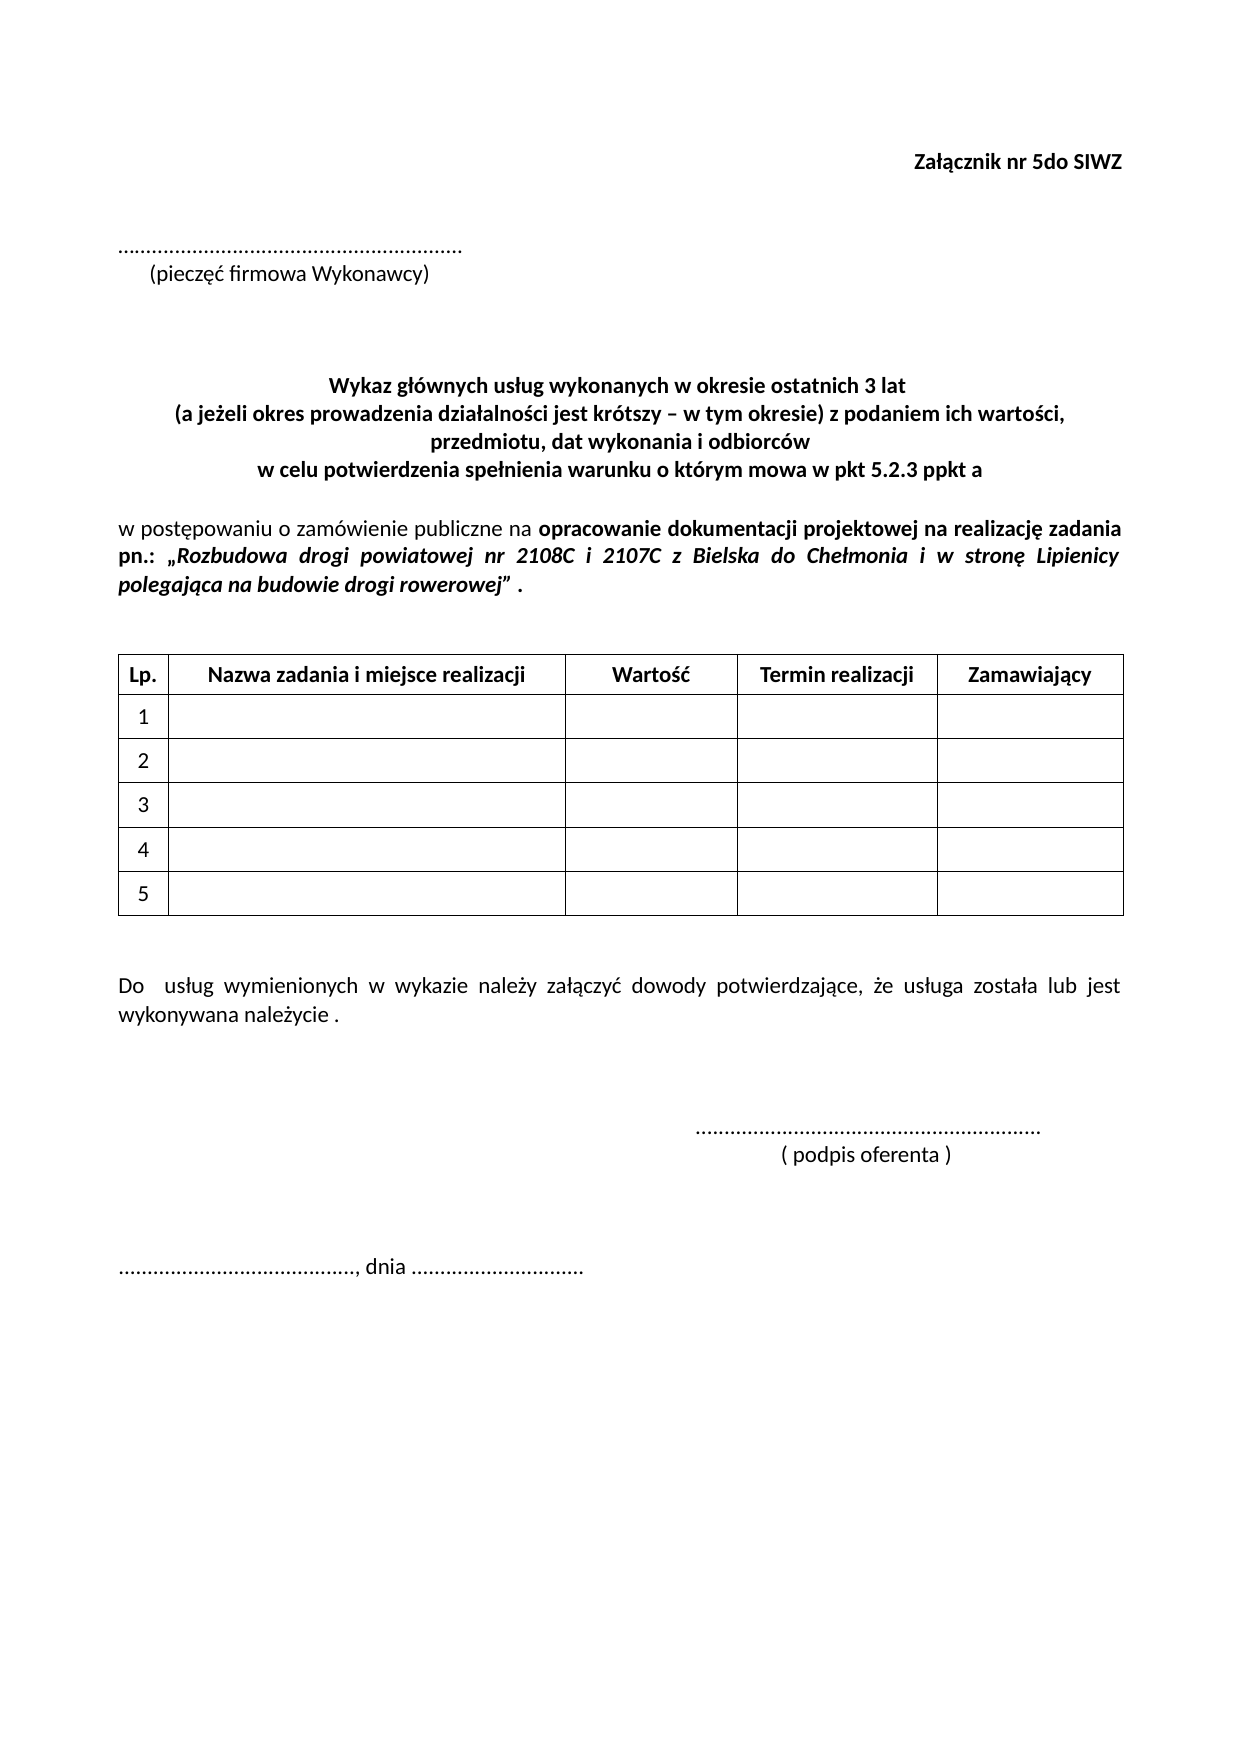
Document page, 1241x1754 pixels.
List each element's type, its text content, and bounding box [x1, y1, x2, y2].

table_cell [566, 872, 737, 915]
text Załącznik nr 5do SIWZ [118, 147, 1122, 175]
table_cell [738, 783, 937, 827]
table_cell [169, 695, 565, 738]
table_cell [938, 739, 1123, 782]
text ............................................................ [118, 1112, 1122, 1140]
table_cell [938, 695, 1123, 738]
table_header Zamawiający [938, 655, 1123, 694]
text ........................................., dnia .............................. [118, 1252, 1122, 1280]
table_cell [169, 739, 565, 782]
table_header Nazwa zadania i miejsce realizacji [169, 655, 565, 694]
table_cell [738, 828, 937, 871]
table_cell 2 [119, 739, 168, 782]
table_cell [566, 783, 737, 827]
table_cell 3 [119, 783, 168, 827]
table_header Wartość [566, 655, 737, 694]
text Do usług wymienionych w wykazie należy załączyć dowody potwierdzające, że usługa została lub jest wykonywana należycie . [118, 972, 1122, 1028]
text (pieczęć firmowa Wykonawcy) [118, 259, 1122, 287]
table_header Lp. [119, 655, 168, 694]
table_cell 1 [119, 695, 168, 738]
table_cell 5 [119, 872, 168, 915]
table_cell [938, 783, 1123, 827]
table_cell [738, 872, 937, 915]
table_cell [169, 828, 565, 871]
table_header Termin realizacji [738, 655, 937, 694]
table_cell [938, 828, 1123, 871]
table_cell [566, 828, 737, 871]
table_cell [738, 739, 937, 782]
text …......................................................... [118, 231, 1122, 259]
table_cell [938, 872, 1123, 915]
table_cell [169, 783, 565, 827]
table_cell [738, 695, 937, 738]
table_cell [566, 695, 737, 738]
table_cell 4 [119, 828, 168, 871]
text Wykaz głównych usług wykonanych w okresie ostatnich 3 lat (a jeżeli okres prowadzenia działalności jest krótszy – w tym okresie) z podaniem ich wartości, przedmiotu, dat wykonania i odbiorców [118, 371, 1122, 455]
table_cell [566, 739, 737, 782]
table_cell [169, 872, 565, 915]
text ( podpis oferenta ) [118, 1140, 1122, 1168]
text w postępowaniu o zamówienie publiczne na opracowanie dokumentacji projektowej na realizację zadania pn.: „Rozbudowa drogi powiatowej nr 2108C i 2107C z Bielska do Chełmonia i w stronę Lipienicy polegająca na budowie drogi rowerowej” . [118, 514, 1122, 598]
text w celu potwierdzenia spełnienia warunku o którym mowa w pkt 5.2.3 ppkt a [118, 455, 1122, 483]
